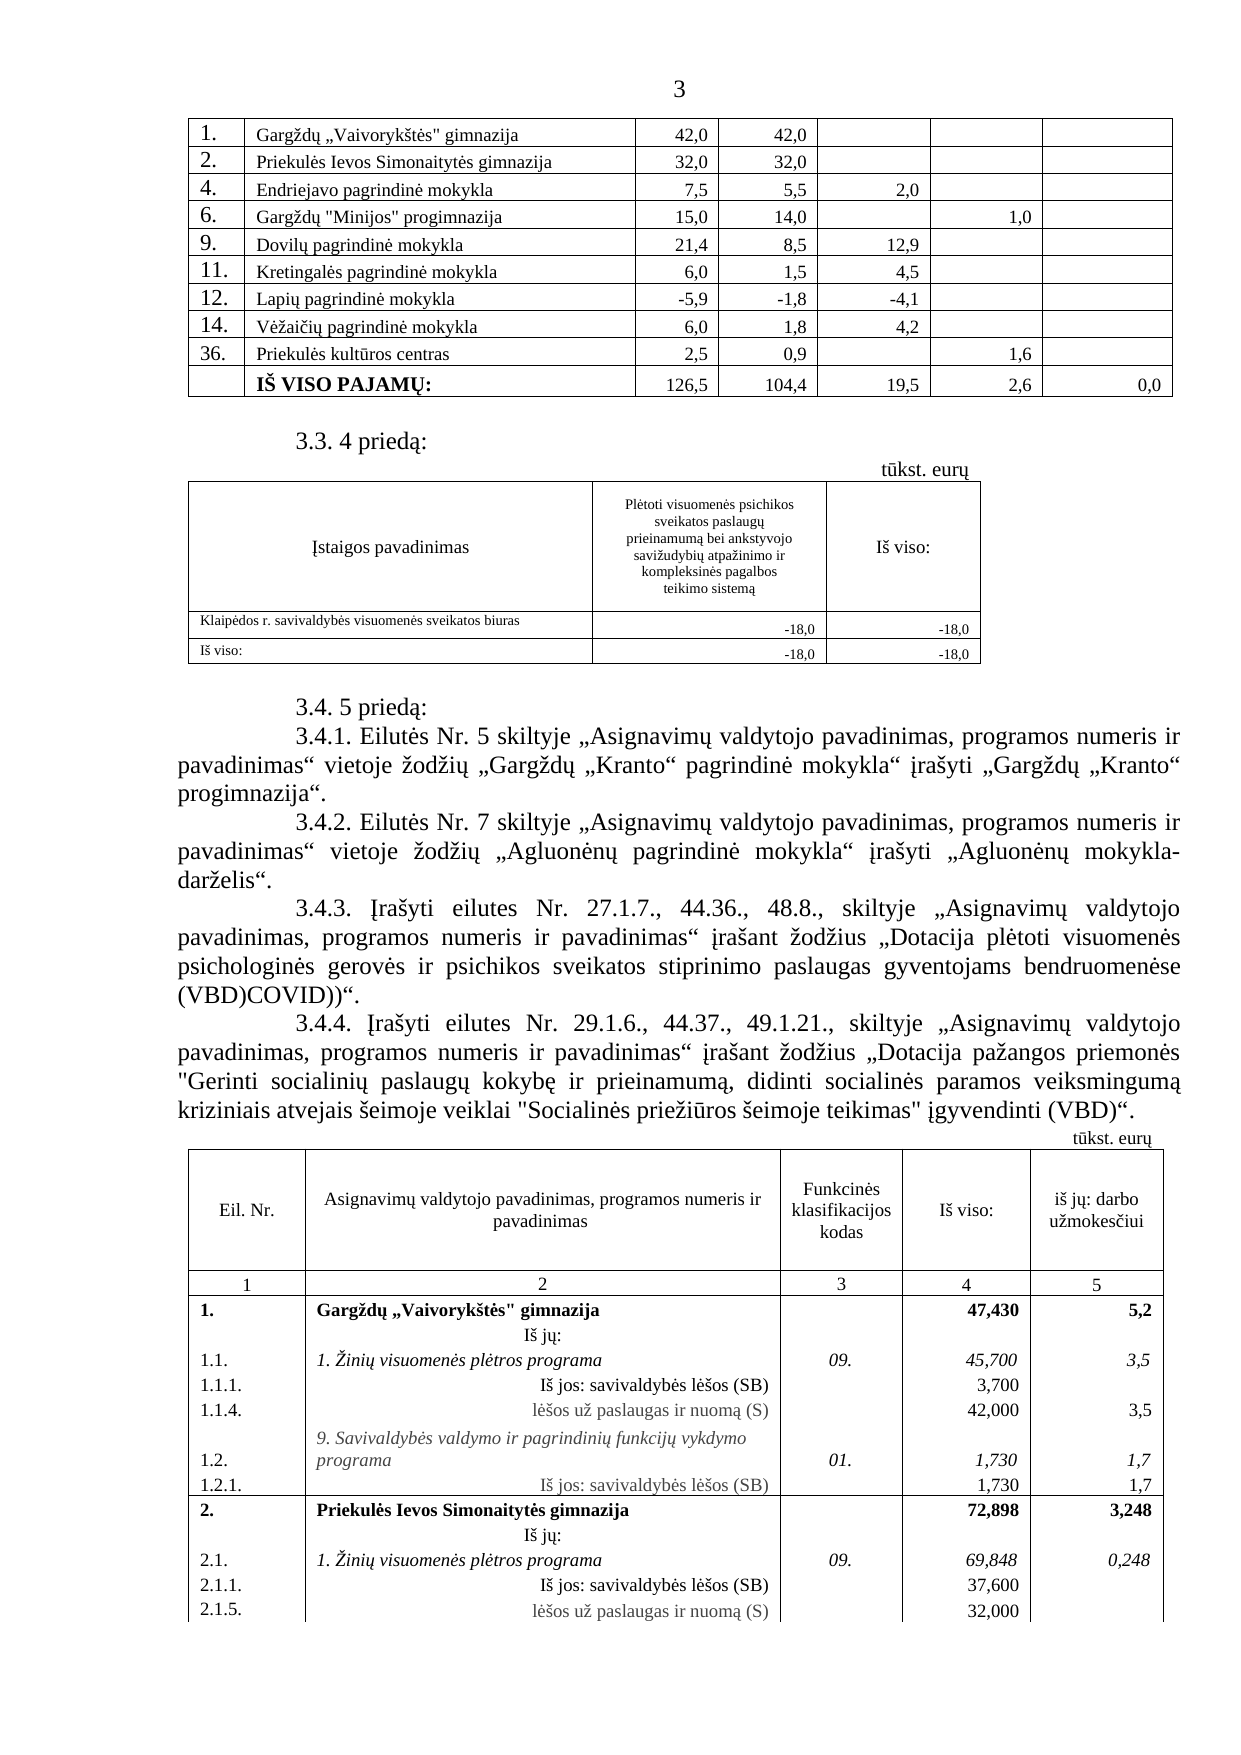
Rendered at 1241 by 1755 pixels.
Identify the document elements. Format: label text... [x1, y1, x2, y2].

table_cell 4 [903, 1271, 1030, 1295]
table_cell 21,4 [636, 229, 718, 255]
table_cell 1. [189, 1296, 305, 1320]
table_cell Priekulės Ievos Simonaitytės gimnazija [306, 1496, 780, 1520]
table_cell 1,7 [1031, 1470, 1163, 1495]
table_cell [781, 1470, 902, 1495]
table_cell [781, 1570, 902, 1595]
table_cell [1031, 1320, 1163, 1345]
table_cell 11. [189, 256, 244, 282]
table_cell 4,5 [818, 256, 930, 282]
table_cell [1043, 201, 1172, 228]
table_cell [781, 1370, 902, 1395]
table_cell [931, 229, 1042, 255]
table_cell 2.1.1. [189, 1570, 305, 1595]
table_cell 37,600 [903, 1570, 1030, 1595]
table_cell Vėžaičių pagrindinė mokykla [245, 311, 635, 337]
table_cell 1.2.1. [189, 1470, 305, 1495]
table_cell 2. [189, 147, 244, 173]
table_cell iš jų: darbo užmokesčiui [1031, 1150, 1163, 1270]
text 3.4.3. Įrašyti eilutes Nr. 27.1.7., 44.36., 48.8., skiltyje „Asignavimų valdytojo pavadinimas, programos numeris ir pavadinimas“ įrašant žodžius „Dotacija plėtoti visuomenės psichologinės gerovės ir psichikos sveikatos stiprinimo paslaugas gyventojams bendruomenėse (VBD)COVID))“. [177, 893, 1181, 1008]
table_cell [781, 1595, 902, 1622]
table_cell 0,9 [719, 338, 817, 365]
table_header [593, 455, 826, 481]
table_cell Įstaigos pavadinimas [189, 482, 592, 611]
table_header tūkst. eurų [826, 455, 980, 481]
table_cell 0,248 [1031, 1545, 1163, 1570]
table_cell [931, 256, 1042, 282]
table_cell [818, 338, 930, 365]
table_cell [781, 1496, 902, 1520]
table_cell Plėtoti visuomenės psichikos sveikatos paslaugų prieinamumą bei ankstyvojo savižudybių atpažinimo ir kompleksinės pagalbos teikimo sistemą [593, 482, 826, 611]
table_cell Iš viso: [903, 1150, 1030, 1270]
table_cell 3,700 [903, 1370, 1030, 1395]
table_cell Iš jų: [306, 1520, 780, 1545]
table_cell [781, 1320, 902, 1345]
table_cell Lapių pagrindinė mokykla [245, 284, 635, 310]
table_cell [931, 119, 1042, 146]
table_cell Asignavimų valdytojo pavadinimas, programos numeris ir pavadinimas [306, 1150, 780, 1270]
table_cell [818, 147, 930, 173]
text 3.4.2. Eilutės Nr. 7 skiltyje „Asignavimų valdytojo pavadinimas, programos numeris ir pavadinimas“ vietoje žodžių „Agluonėnų pagrindinė mokykla“ įrašyti „Agluonėnų mokykla-darželis“. [177, 807, 1181, 893]
table_cell IŠ VISO PAJAMŲ: [245, 366, 635, 396]
table_cell [1043, 174, 1172, 200]
table_cell 42,000 [903, 1395, 1030, 1420]
table_cell [189, 1520, 305, 1545]
text 3.4. 5 priedą: [177, 692, 1181, 721]
table_cell Iš viso: [827, 482, 980, 611]
table_cell -18,0 [827, 639, 980, 662]
table_cell 6,0 [636, 256, 718, 282]
table_cell Funkcinės klasifikacijos kodas [781, 1150, 902, 1270]
table_cell [781, 1520, 902, 1545]
table_cell [931, 284, 1042, 310]
table_cell 6. [189, 201, 244, 228]
table_cell 09. [781, 1345, 902, 1370]
table_cell -18,0 [593, 612, 826, 637]
table_cell Iš viso: [189, 639, 592, 662]
table_cell 45,700 [903, 1345, 1030, 1370]
table_cell [1043, 338, 1172, 365]
table_cell [1031, 1595, 1163, 1622]
table_cell 104,4 [719, 366, 817, 396]
table_cell [931, 147, 1042, 173]
table_cell [818, 201, 930, 228]
table_header [189, 1124, 305, 1148]
table_cell 47,430 [903, 1296, 1030, 1320]
table_header [189, 455, 593, 481]
table_cell -18,0 [593, 639, 826, 662]
table_cell [1043, 147, 1172, 173]
table_cell 2.1.5. [189, 1595, 305, 1622]
table_cell 36. [189, 338, 244, 365]
table_cell [1043, 311, 1172, 337]
table_cell [1031, 1570, 1163, 1595]
table_header [903, 1124, 1030, 1148]
table_cell 7,5 [636, 174, 718, 200]
table_cell 8,5 [719, 229, 817, 255]
table_cell 5 [1031, 1271, 1163, 1295]
table_cell Eil. Nr. [189, 1150, 305, 1270]
table_cell 6,0 [636, 311, 718, 337]
table_cell 1 [189, 1271, 305, 1295]
table_cell Dovilų pagrindinė mokykla [245, 229, 635, 255]
table_cell [781, 1296, 902, 1320]
table_cell 42,0 [719, 119, 817, 146]
table_cell [931, 311, 1042, 337]
table_cell 2,6 [931, 366, 1042, 396]
table_cell 4. [189, 174, 244, 200]
table_cell Iš jų: [306, 1320, 780, 1345]
table_cell 1,0 [931, 201, 1042, 228]
table_cell [1043, 229, 1172, 255]
table_cell 1,730 [903, 1470, 1030, 1495]
table_cell Gargždų "Minijos" progimnazija [245, 201, 635, 228]
table_cell 4,2 [818, 311, 930, 337]
table_cell 5,2 [1031, 1296, 1163, 1320]
table_cell 1,730 [903, 1420, 1030, 1470]
table_cell 69,848 [903, 1545, 1030, 1570]
table_cell 1. [189, 119, 244, 146]
table_cell 3,5 [1031, 1395, 1163, 1420]
table_header [305, 1124, 780, 1148]
table_cell 1.1. [189, 1345, 305, 1370]
table_cell 9. [189, 229, 244, 255]
table_cell -5,9 [636, 284, 718, 310]
table_cell 2. [189, 1496, 305, 1520]
table_header [780, 1124, 903, 1148]
table_cell [1043, 119, 1172, 146]
table_cell 0,0 [1043, 366, 1172, 396]
table_cell 32,0 [719, 147, 817, 173]
table_cell -4,1 [818, 284, 930, 310]
table_cell 3,5 [1031, 1345, 1163, 1370]
text 3.4.4. Įrašyti eilutes Nr. 29.1.6., 44.37., 49.1.21., skiltyje „Asignavimų valdytojo pavadinimas, programos numeris ir pavadinimas“ įrašant žodžius „Dotacija pažangos priemonės "Gerinti socialinių paslaugų kokybę ir prieinamumą, didinti socialinės paramos veiksmingumą kriziniais atvejais šeimoje veiklai "Socialinės priežiūros šeimoje teikimas" įgyvendinti (VBD)“. [177, 1008, 1181, 1123]
table_header tūkst. eurų [1030, 1124, 1163, 1148]
table_cell [818, 119, 930, 146]
table_cell 2,0 [818, 174, 930, 200]
table_cell 19,5 [818, 366, 930, 396]
table_cell -1,8 [719, 284, 817, 310]
table_cell 9. Savivaldybės valdymo ir pagrindinių funkcijų vykdymo programa [306, 1420, 780, 1470]
table_cell Priekulės kultūros centras [245, 338, 635, 365]
table_cell 42,0 [636, 119, 718, 146]
table_cell 1.1.4. [189, 1395, 305, 1420]
table_cell 3,248 [1031, 1496, 1163, 1520]
table_cell [1031, 1520, 1163, 1545]
table_cell 2.1. [189, 1545, 305, 1570]
table_cell 12,9 [818, 229, 930, 255]
table_cell Kretingalės pagrindinė mokykla [245, 256, 635, 282]
table_cell 1.2. [189, 1420, 305, 1470]
table_cell Gargždų „Vaivorykštės" gimnazija [245, 119, 635, 146]
table_cell 1,7 [1031, 1420, 1163, 1470]
table_cell 01. [781, 1420, 902, 1470]
table_cell 14,0 [719, 201, 817, 228]
table_cell [903, 1320, 1030, 1345]
table_cell [903, 1520, 1030, 1545]
table_cell lėšos už paslaugas ir nuomą (S) [306, 1595, 780, 1622]
table_cell 1. Žinių visuomenės plėtros programa [306, 1545, 780, 1570]
table_cell 15,0 [636, 201, 718, 228]
table_cell Iš jos: savivaldybės lėšos (SB) [306, 1570, 780, 1595]
table_cell [189, 366, 244, 396]
table_cell 3 [781, 1271, 902, 1295]
table_cell Priekulės Ievos Simonaitytės gimnazija [245, 147, 635, 173]
table_cell Gargždų „Vaivorykštės" gimnazija [306, 1296, 780, 1320]
table_cell [1043, 284, 1172, 310]
table_cell 5,5 [719, 174, 817, 200]
table_cell lėšos už paslaugas ir nuomą (S) [306, 1395, 780, 1420]
table_cell Iš jos: savivaldybės lėšos (SB) [306, 1470, 780, 1495]
table_cell -18,0 [827, 612, 980, 637]
table_cell [781, 1395, 902, 1420]
table_cell 1,8 [719, 311, 817, 337]
table_cell 2,5 [636, 338, 718, 365]
table_cell 126,5 [636, 366, 718, 396]
table_cell [931, 174, 1042, 200]
table_cell 32,0 [636, 147, 718, 173]
table_cell 09. [781, 1545, 902, 1570]
table_cell 1. Žinių visuomenės plėtros programa [306, 1345, 780, 1370]
table_cell 1,5 [719, 256, 817, 282]
table_cell 32,000 [903, 1595, 1030, 1622]
table_cell Iš jos: savivaldybės lėšos (SB) [306, 1370, 780, 1395]
table_cell [189, 1320, 305, 1345]
text 3.3. 4 priedą: [177, 426, 1181, 454]
table_cell [1031, 1370, 1163, 1395]
text 3.4.1. Eilutės Nr. 5 skiltyje „Asignavimų valdytojo pavadinimas, programos numeris ir pavadinimas“ vietoje žodžių „Gargždų „Kranto“ pagrindinė mokykla“ įrašyti „Gargždų „Kranto“ progimnazija“. [177, 721, 1181, 807]
table_cell 2 [306, 1271, 780, 1295]
table_cell 14. [189, 311, 244, 337]
table_cell 1.1.1. [189, 1370, 305, 1395]
table_cell [1043, 256, 1172, 282]
table_cell 12. [189, 284, 244, 310]
table_cell Endriejavo pagrindinė mokykla [245, 174, 635, 200]
table_cell 72,898 [903, 1496, 1030, 1520]
table_cell 1,6 [931, 338, 1042, 365]
table_cell Klaipėdos r. savivaldybės visuomenės sveikatos biuras [189, 612, 592, 637]
